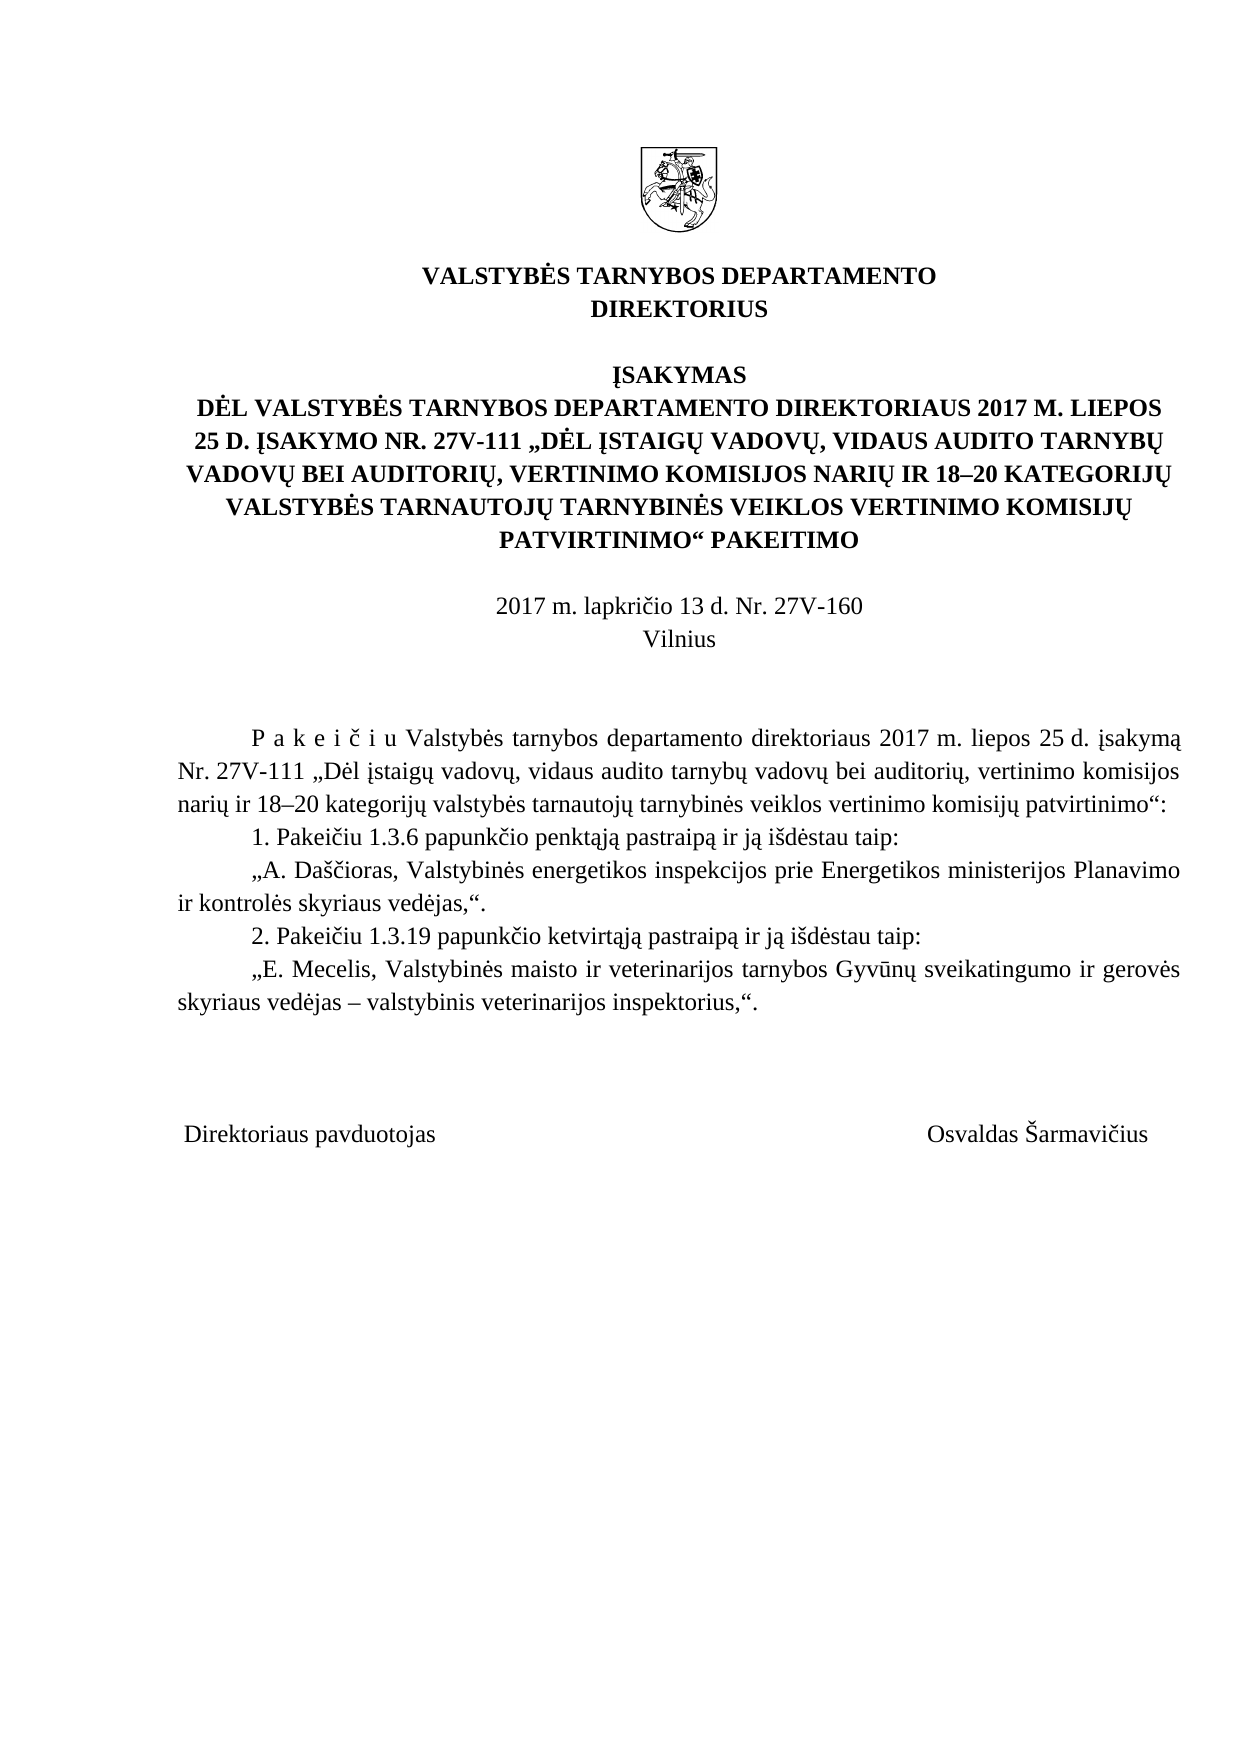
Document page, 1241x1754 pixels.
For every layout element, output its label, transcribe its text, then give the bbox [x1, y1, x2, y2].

text 2. Pakeičiu 1.3.19 papunkčio ketvirtąją pastraipą ir ją išdėstau taip: [177, 921, 1181, 950]
text P a k e i č i u Valstybės tarnybos departamento direktoriaus 2017 m. liepos 25 d. įsakymą Nr. 27V-111 „Dėl įstaigų vadovų, vidaus audito tarnybų vadovų bei auditorių, vertinimo komisijos narių ir 18–20 kategorijų valstybės tarnautojų tarnybinės veiklos vertinimo komisijų patvirtinimo“: [177, 723, 1181, 818]
text DIREKTORIUS [177, 294, 1181, 323]
text Direktoriaus pavduotojas Osvaldas Šarmavičius [177, 1119, 1181, 1148]
text 1. Pakeičiu 1.3.6 papunkčio penktąją pastraipą ir ją išdėstau taip: [177, 822, 1181, 851]
text 2017 m. lapkričio 13 d. Nr. 27V-160 [177, 591, 1181, 620]
text Vilnius [177, 624, 1181, 653]
text „E. Mecelis, Valstybinės maisto ir veterinarijos tarnybos Gyvūnų sveikatingumo ir gerovės skyriaus vedėjas – valstybinis veterinarijos inspektorius,“. [177, 954, 1181, 1016]
text VALSTYBĖS TARNYBOS DEPARTAMENTO [177, 261, 1181, 290]
text „A. Daščioras, Valstybinės energetikos inspekcijos prie Energetikos ministerijos Planavimo ir kontrolės skyriaus vedėjas,“. [177, 855, 1181, 917]
text ĮSAKYMAS [177, 360, 1181, 389]
text DĖL VALSTYBĖS TARNYBOS DEPARTAMENTO DIREKTORIAUS 2017 M. LIEPOS 25 D. ĮSAKYMO NR. 27V-111 „DĖL ĮSTAIGŲ VADOVŲ, VIDAUS AUDITO TARNYBŲ VADOVŲ BEI AUDITORIŲ, VERTINIMO KOMISIJOS NARIŲ IR 18–20 KATEGORIJŲ VALSTYBĖS TARNAUTOJŲ TARNYBINĖS VEIKLOS VERTINIMO KOMISIJŲ PATVIRTINIMO“ PAKEITIMO [177, 393, 1181, 554]
